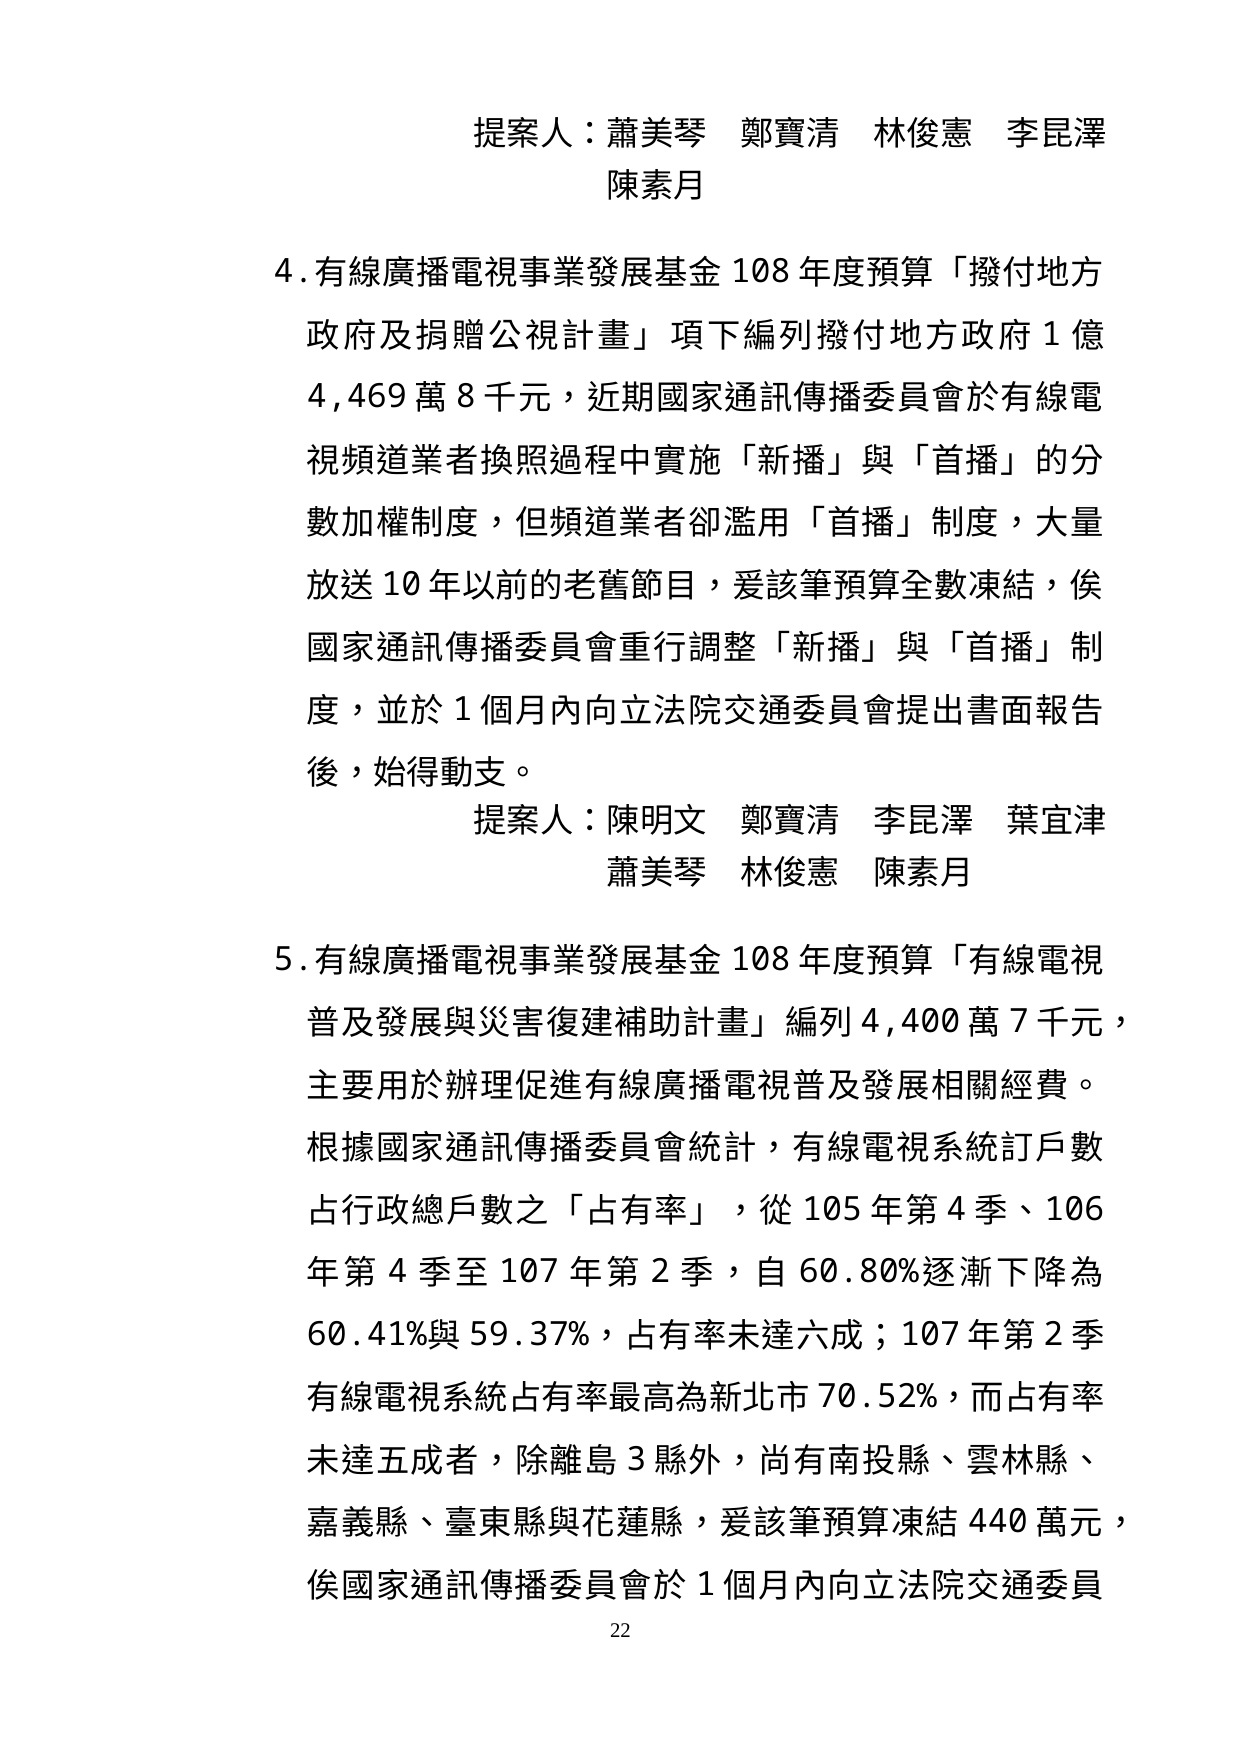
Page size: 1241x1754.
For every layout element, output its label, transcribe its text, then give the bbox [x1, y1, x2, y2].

text 4.有線廣播電視事業發展基金108年度預算「撥付地方政府及捐贈公視計畫」項下編列撥付地方政府1億4,469萬8千元，近期國家通訊傳播委員會於有線電視頻道業者換照過程中實施「新播」與「首播」的分數加權制度，但頻道業者卻濫用「首播」制度，大量放送10年以前的老舊節目，爰該筆預算全數凍結，俟國家通訊傳播委員會重行調整「新播」與「首播」制度，並於1個月內向立法院交通委員會提出書面報告後，始得動支。 [273, 228, 1104, 791]
text 提案人：陳明文 鄭寶清 李昆澤 葉宜津蕭美琴 林俊憲 陳素月 [473, 791, 1117, 895]
text 5.有線廣播電視事業發展基金108年度預算「有線電視普及發展與災害復建補助計畫」編列4,400萬7千元，主要用於辦理促進有線廣播電視普及發展相關經費。根據國家通訊傳播委員會統計，有線電視系統訂戶數占行政總戶數之「占有率」，從105年第4季、106年第4季至107年第2季，自60.80%逐漸下降為60.41%與59.37%，占有率未達六成；107年第2季有線電視系統占有率最高為新北市70.52%，而占有率未達五成者，除離島3縣外，尚有南投縣、雲林縣、嘉義縣、臺東縣與花蓮縣，爰該筆預算凍結440萬元，俟國家通訊傳播委員會於1個月內向立法院交通委員會提出有效促進有線電視普及措施以符合基金設置目的書面計畫後，始得動支。 [273, 916, 1104, 1603]
text 提案人：蕭美琴 鄭寶清 林俊憲 李昆澤 陳素月 [473, 103, 1117, 207]
